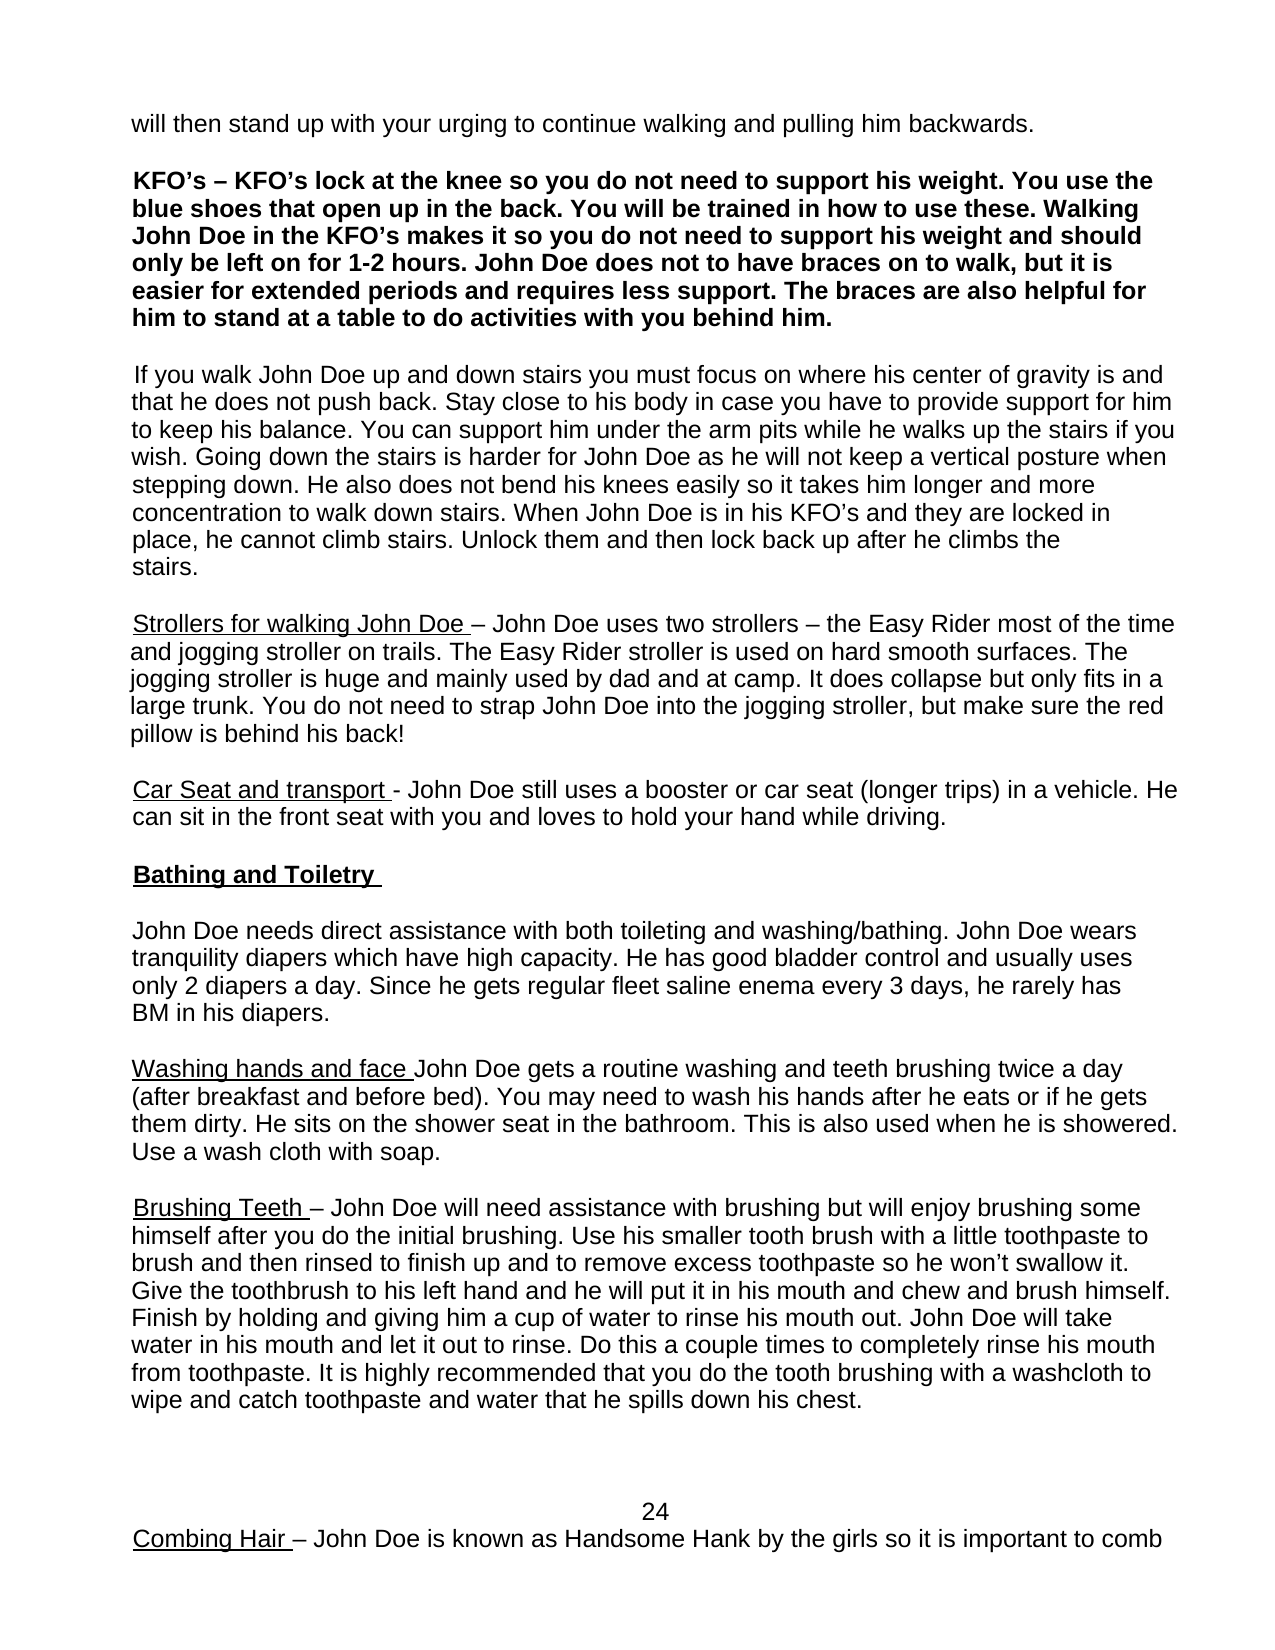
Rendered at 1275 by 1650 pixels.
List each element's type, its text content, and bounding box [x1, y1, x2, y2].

text If you walk John Doe up and down stairs you must focus on where his center of gravity is and that he does not push back. Stay close to his body in case you have to provide support for him to keep his balance. You can support him under the arm pits while he walks up the stairs if you wish. Going down the stairs is harder for John Doe as he will not keep a vertical posture when [131, 361, 1183, 471]
text Brushing Teeth – John Doe will need assistance with brushing but will enjoy brushing some himself after you do the initial brushing. Use his smaller tooth brush with a little toothpaste to brush and then rinsed to finish up and to remove excess toothpaste so he won’t swallow it. Give the toothbrush to his left hand and he will put it in his mouth and chew and brush himself. Finish by holding and giving him a cup of water to rinse his mouth out. John Doe will take water in his mouth and let it out to rinse. Do this a couple times to completely rinse his mouth from toothpaste. It is highly recommended that you do the tooth brushing with a washcloth to wipe and catch toothpaste and water that he spills down his chest. [131, 1195, 1179, 1414]
text Strollers for walking John Doe – John Doe uses two strollers – the Easy Rider most of the time and jogging stroller on trails. The Easy Rider stroller is used on hard smooth surfaces. The jogging stroller is huge and mainly used by dad and at camp. It does collapse but only fits in a large trunk. You do not need to strap John Doe into the jogging stroller, but make sure the red pillow is behind his back! [130, 611, 1182, 747]
text stepping down. He also does not bend his knees easily so it takes him longer and more concentration to walk down stairs. When John Doe is in his KFO’s and they are locked in place, he cannot climb stairs. Unlock them and then lock back up after he climbs the stairs. [132, 472, 1132, 581]
text Washing hands and face John Doe gets a routine washing and teeth brushing twice a day (after breakfast and before bed). You may need to wash his hands after he eats or if he gets them dirty. He sits on the shower seat in the bathroom. This is also used when he is showered. Use a wash cloth with soap. [131, 1056, 1186, 1166]
text Bathing and Toiletry [133, 860, 1202, 889]
text 24 [60, 1497, 669, 1526]
text KFO’s – KFO’s lock at the knee so you do not need to support his weight. You use the blue shoes that open up in the back. You will be trained in how to use these. Walking John Doe in the KFO’s makes it so you do not need to support his weight and should only be left on for 1-2 hours. John Doe does not to have braces on to walk, but it is easier for extended periods and requires less support. The braces are also helpful for him to stand at a table to do activities with you behind him. [132, 168, 1159, 332]
text Combing Hair – John Doe is known as Handsome Hank by the girls so it is important to comb [132, 1526, 1169, 1553]
text Car Seat and transport - John Doe still uses a booster or car seat (longer trips) in a vehicle. He can sit in the front seat with you and loves to hold your hand while driving. [132, 777, 1185, 831]
text John Doe needs direct assistance with both toileting and washing/bathing. John Doe wears tranquility diapers which have high capacity. He has good bladder control and usually uses only 2 diapers a day. Since he gets regular fleet saline enema every 3 days, he rarely has BM in his diapers. [132, 917, 1165, 1027]
text will then stand up with your urging to continue walking and pulling him backwards. [131, 111, 1178, 138]
